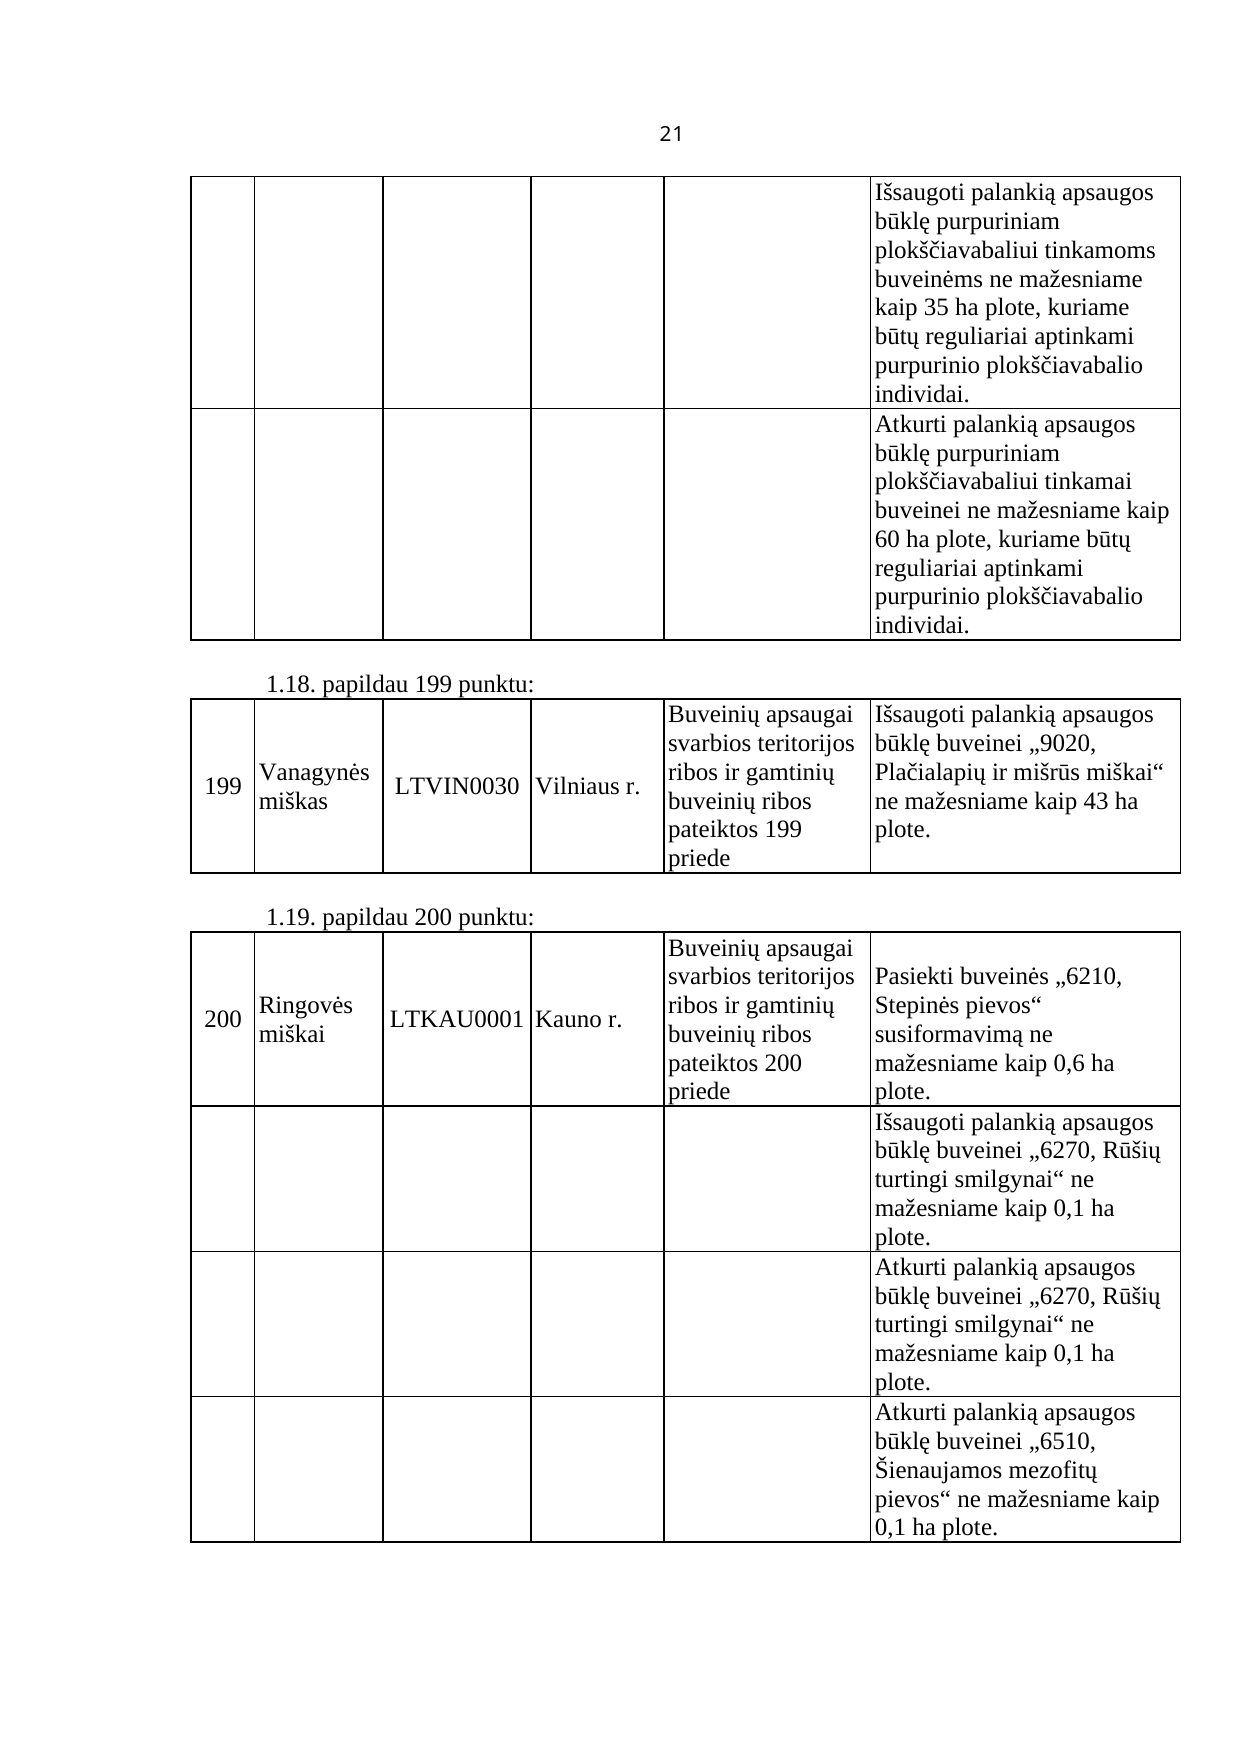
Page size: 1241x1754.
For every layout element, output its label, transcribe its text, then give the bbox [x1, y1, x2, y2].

table_header Išsaugoti palankią apsaugos būklę buveinei „9020, Plačialapių ir mišrūs miškai“ ne mažesniame kaip 43 ha plote. [871, 700, 1180, 872]
table_cell [255, 1397, 382, 1541]
table_cell Atkurti palankią apsaugos būklę buveinei „6270, Rūšių turtingi smilgynai“ ne mažesniame kaip 0,1 ha plote. [871, 1252, 1180, 1396]
table_cell [665, 1397, 870, 1541]
table_header Buveinių apsaugai svarbios teritorijos ribos ir gamtinių buveinių ribos pateiktos 199 priede [665, 700, 870, 872]
text 1.18. papildau 199 punktu: [177, 669, 1166, 698]
table_cell [192, 177, 254, 407]
table_cell [532, 1252, 663, 1396]
table_cell [192, 1107, 254, 1251]
table_header LTKAU0001 [384, 933, 530, 1105]
table_cell Išsaugoti palankią apsaugos būklę purpuriniam plokščiavabaliui tinkamoms buveinėms ne mažesniame kaip 35 ha plote, kuriame būtų reguliariai aptinkami purpurinio plokščiavabalio individai. [871, 177, 1180, 407]
table_cell Išsaugoti palankią apsaugos būklę buveinei „6270, Rūšių turtingi smilgynai“ ne mažesniame kaip 0,1 ha plote. [871, 1107, 1180, 1251]
table_cell [665, 1252, 870, 1396]
table_cell [255, 1107, 382, 1251]
table_header LTVIN0030 [384, 700, 530, 872]
table_header Vanagynės miškas [255, 700, 382, 872]
table_cell Atkurti palankią apsaugos būklę purpuriniam plokščiavabaliui tinkamai buveinei ne mažesniame kaip 60 ha plote, kuriame būtų reguliariai aptinkami purpurinio plokščiavabalio individai. [871, 409, 1180, 639]
table_cell [384, 1397, 530, 1541]
table_header Buveinių apsaugai svarbios teritorijos ribos ir gamtinių buveinių ribos pateiktos 200 priede [665, 933, 870, 1105]
table_header Pasiekti buveinės „6210, Stepinės pievos“ susiformavimą ne mažesniame kaip 0,6 ha plote. [871, 933, 1180, 1105]
table_cell [384, 409, 530, 639]
table_cell [192, 409, 254, 639]
table_cell [665, 177, 870, 407]
table_cell [532, 1107, 663, 1251]
table_cell [384, 177, 530, 407]
table_cell [665, 1107, 870, 1251]
table_cell [192, 1397, 254, 1541]
table_cell [532, 409, 663, 639]
table_cell [532, 1397, 663, 1541]
table_cell Atkurti palankią apsaugos būklę buveinei „6510, Šienaujamos mezofitų pievos“ ne mažesniame kaip 0,1 ha plote. [871, 1397, 1180, 1541]
table_cell [384, 1107, 530, 1251]
table_cell [255, 177, 382, 407]
table_cell [665, 409, 870, 639]
table_header Ringovės miškai [255, 933, 382, 1105]
table_cell [255, 1252, 382, 1396]
table_header Vilniaus r. [532, 700, 663, 872]
table_cell [192, 1252, 254, 1396]
table_cell [532, 177, 663, 407]
text 1.19. papildau 200 punktu: [177, 902, 1166, 931]
table_header Kauno r. [532, 933, 663, 1105]
table_header 199 [192, 700, 254, 872]
table_cell [255, 409, 382, 639]
table_header 200 [192, 933, 254, 1105]
table_cell [384, 1252, 530, 1396]
